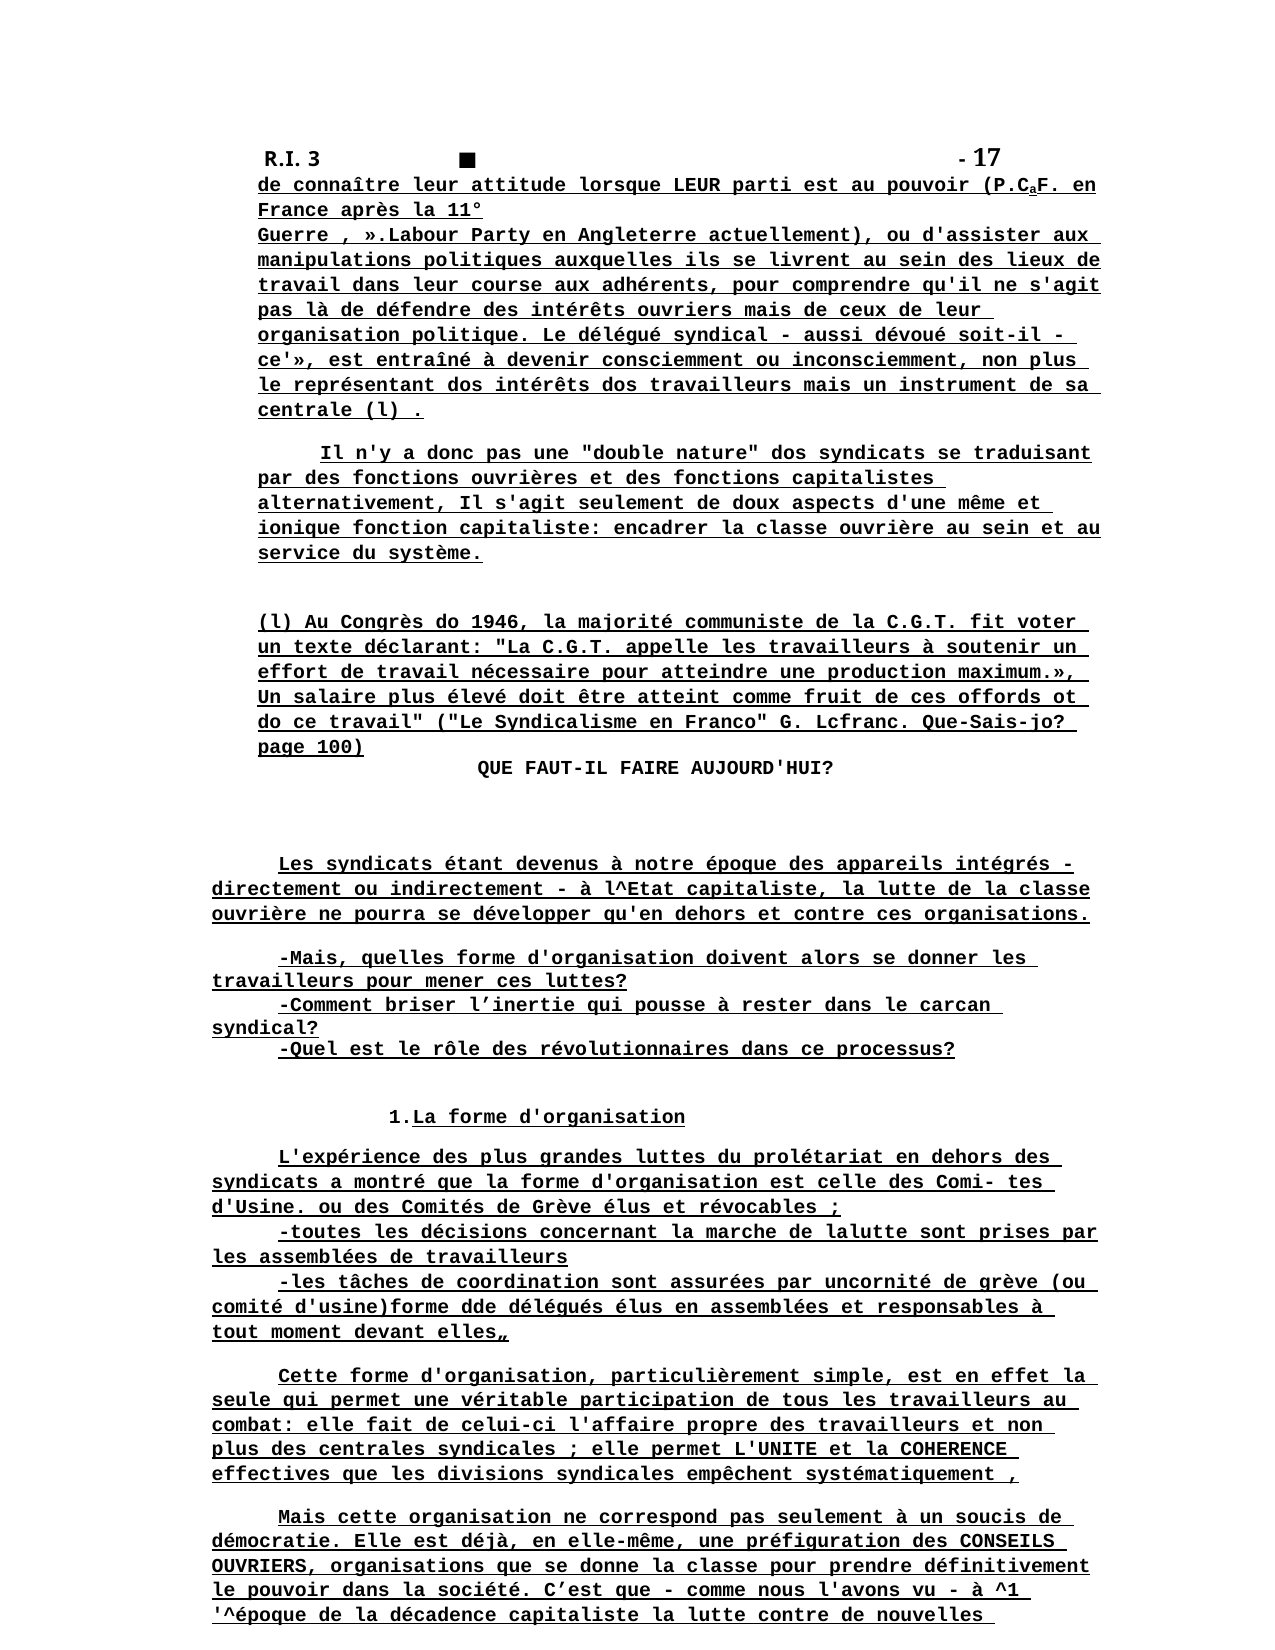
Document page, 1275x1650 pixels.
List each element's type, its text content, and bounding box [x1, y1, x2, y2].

text -les tâches de coordination sont assurées par uncornité de grève (ou comité d'usine)forme dde délégués élus en assemblées et responsables à tout moment devant elles„ [211, 1268, 1101, 1343]
text -Comment briser l’inertie qui pousse à rester dans le carcan syndical? [211, 992, 1101, 1039]
text QUE FAUT-IL FAIRE AUJOURD'HUI? [211, 758, 1099, 778]
text service du système. [257, 538, 1101, 565]
text centrale (l) . [257, 394, 1101, 421]
text Mais cette organisation ne correspond pas seulement à un soucis de démocratie. Elle est déjà, en elle-même, une préfiguration des CONSEILS OUVRIERS, organisations que se donne la classe pour prendre définitivement le pouvoir dans la société. C’est que - comme nous l'avons vu - à ^1 '^époque de la décadence capitaliste la lutte contre de nouvelles [211, 1503, 1101, 1626]
text Il n'y a donc pas une "double nature" dos syndicats se traduisant par des fonctions ouvrières et des fonctions capitalistes alternativement, Il s'agit seulement de doux aspects d'une même et ionique fonction capitaliste: encadrer la classe ouvrière au sein et au [257, 440, 1101, 537]
text -Mais, quelles forme d'organisation doivent alors se donner les travailleurs pour mener ces luttes? [211, 945, 1101, 992]
text L'expérience des plus grandes luttes du prolétariat en dehors des syndicats a montré que la forme d'organisation est celle des Comi- tes d'Usine. ou des Comités de Grève élus et révocables ; [211, 1143, 1101, 1218]
list La forme d'organisation [388, 1108, 1101, 1128]
text travail dans leur course aux adhérents, pour comprendre qu'il ne s'agit [257, 269, 1101, 293]
text Guerre , ».Labour Party en Angleterre actuellement), ou d'assister aux [257, 221, 1101, 243]
text manipulations politiques auxquelles ils se livrent au sein des lieux de [257, 244, 1101, 268]
text de connaître leur attitude lorsque LEUR parti est au pouvoir (P.CaF. en France après la 11° [257, 171, 1101, 221]
text -Quel est le rôle des révolutionnaires dans ce processus? [211, 1039, 1101, 1059]
text (l) Au Congrès do 1946, la majorité communiste de la C.G.T. fit voter un texte déclarant: "La C.G.T. appelle les travailleurs à soutenir un effort de travail nécessaire pour atteindre une production maximum.», Un salaire plus élevé doit être atteint comme fruit de ces offords ot do ce travail" ("Le Syndicalisme en Franco" G. Lcfranc. Que-Sais-jo? page 100) [257, 608, 1101, 758]
text -toutes les décisions concernant la marche de lalutte sont prises par les assemblées de travailleurs [211, 1218, 1101, 1268]
text pas là de défendre des intérêts ouvriers mais de ceux de leur organisation politique. Le délégué syndical - aussi dévoué soit-il - ce'», est entraîné à devenir consciemment ou inconsciemment, non plus le représentant dos intérêts dos travailleurs mais un instrument de sa [257, 294, 1101, 393]
text Cette forme d'organisation, particulièrement simple, est en effet la seule qui permet une véritable participation de tous les travailleurs au combat: elle fait de celui-ci l'affaire propre des travailleurs et non plus des centrales syndicales ; elle permet L'UNITE et la COHERENCE effectives que les divisions syndicales empêchent systématiquement , [211, 1362, 1101, 1485]
text Les syndicats étant devenus à notre époque des appareils intégrés -directement ou indirectement - à l^Etat capitaliste, la lutte de la classe ouvrière ne pourra se développer qu'en dehors et contre ces organisations. [211, 850, 1101, 925]
